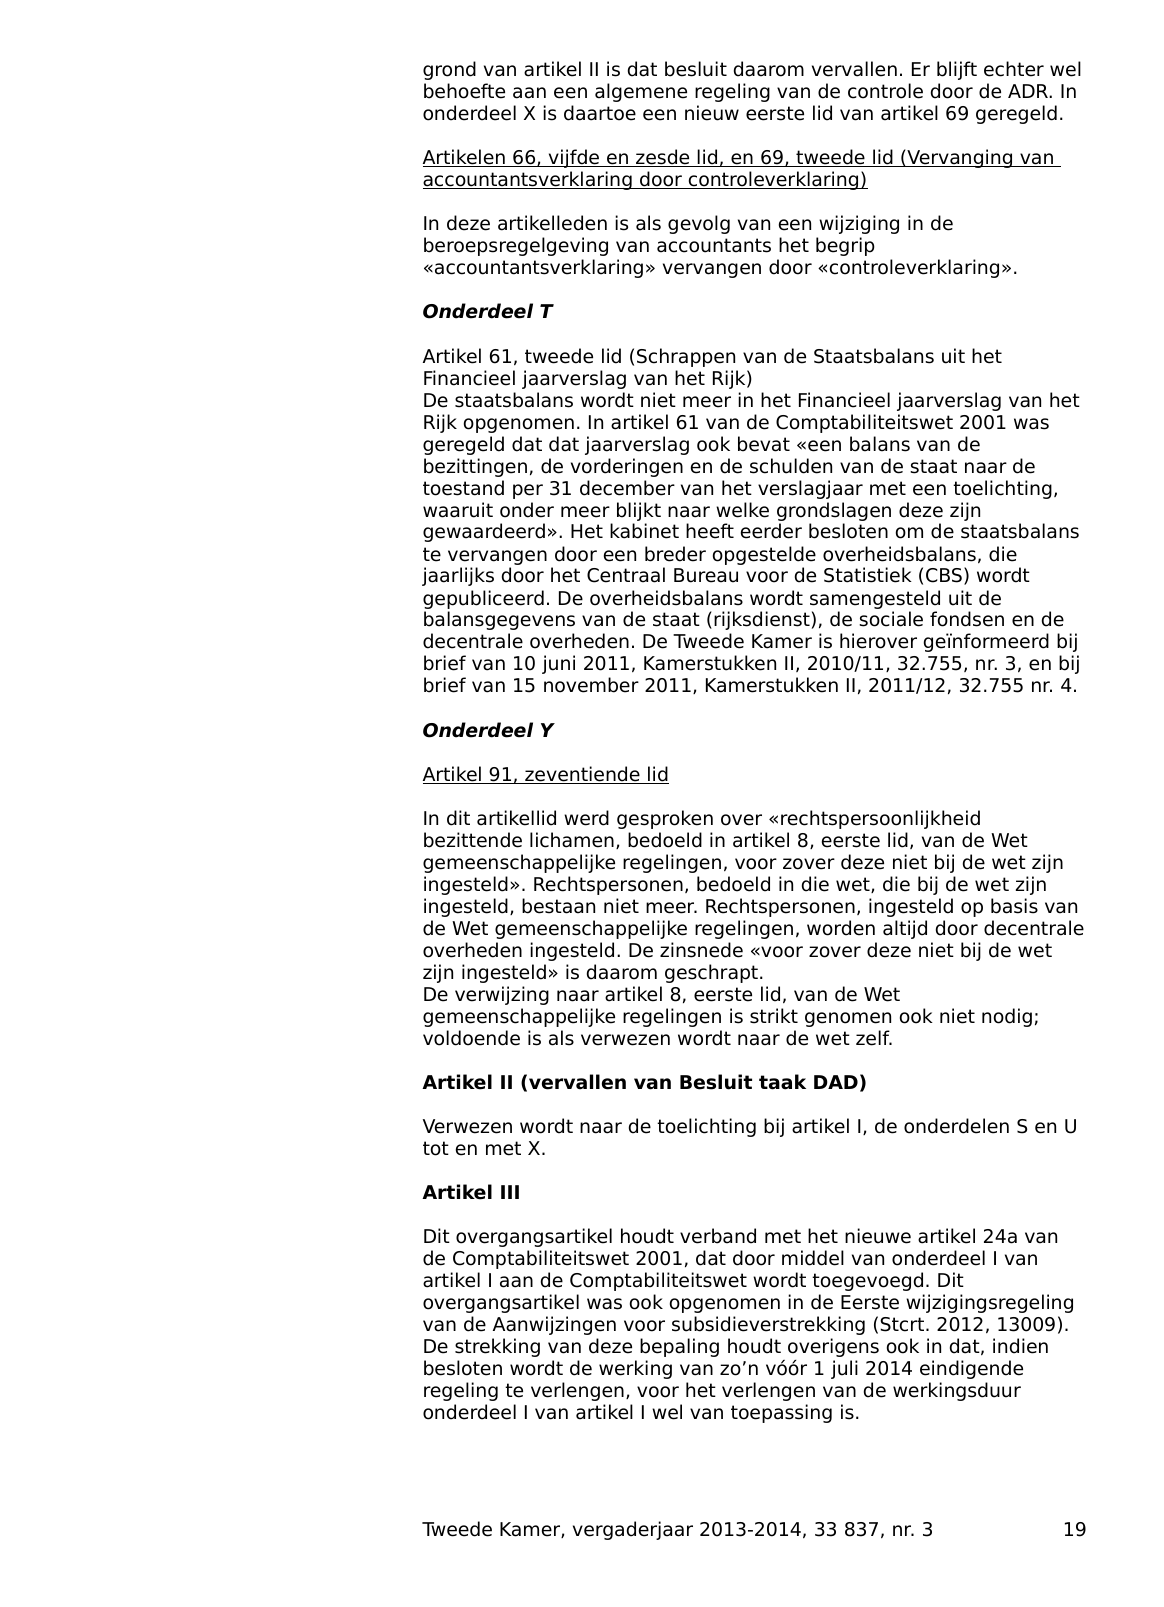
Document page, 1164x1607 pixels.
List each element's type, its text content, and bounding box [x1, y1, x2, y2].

subtitle Artikel III [422, 1182, 1087, 1204]
subtitle Artikel 91, zeventiende lid [422, 764, 1087, 786]
subtitle Onderdeel T [422, 301, 1087, 323]
subtitle Artikel II (vervallen van Besluit taak DAD) [422, 1072, 1087, 1094]
subtitle Onderdeel Y [422, 719, 1087, 741]
text Verwezen wordt naar de toelichting bij artikel I, de onderdelen S en U tot en met X. [422, 1116, 1087, 1160]
text De staatsbalans wordt niet meer in het Financieel jaarverslag van het Rijk opgenomen. In artikel 61 van de Comptabiliteitswet 2001 was geregeld dat dat jaarverslag ook bevat «een balans van de bezittingen, de vorderingen en de schulden van de staat naar de toestand per 31 december van het verslagjaar met een toelichting, waaruit onder meer blijkt naar welke grondslagen deze zijn gewaardeerd». Het kabinet heeft eerder besloten om de staatsbalans te vervangen door een breder opgestelde overheidsbalans, die jaarlijks door het Centraal Bureau voor de Statistiek (CBS) wordt gepubliceerd. De overheidsbalans wordt samengesteld uit de balansgegevens van de staat (rijksdienst), de sociale fondsen en de decentrale overheden. De Tweede Kamer is hierover geïnformeerd bij brief van 10 juni 2011, Kamerstukken II, 2010/11, 32.755, nr. 3, en bij brief van 15 november 2011, Kamerstukken II, 2011/12, 32.755 nr. 4. [422, 389, 1087, 697]
subtitle Artikelen 66, vijfde en zesde lid, en 69, tweede lid (Vervanging van accountantsverklaring door controleverklaring) [422, 147, 1087, 191]
text Dit overgangsartikel houdt verband met het nieuwe artikel 24a van de Comptabiliteitswet 2001, dat door middel van onderdeel I van artikel I aan de Comptabiliteitswet wordt toegevoegd. Dit overgangsartikel was ook opgenomen in de Eerste wijzigingsregeling van de Aanwijzingen voor subsidieverstrekking (Stcrt. 2012, 13009). De strekking van deze bepaling houdt overigens ook in dat, indien besloten wordt de werking van zo’n vóór 1 juli 2014 eindigende regeling te verlengen, voor het verlengen van de werkingsduur onderdeel I van artikel I wel van toepassing is. [422, 1226, 1087, 1424]
text De verwijzing naar artikel 8, eerste lid, van de Wet gemeenschappelijke regelingen is strikt genomen ook niet nodig; voldoende is als verwezen wordt naar de wet zelf. [422, 984, 1087, 1049]
text In deze artikelleden is als gevolg van een wijziging in de beroepsregelgeving van accountants het begrip «accountantsverklaring» vervangen door «controleverklaring». [422, 213, 1087, 279]
text Artikel 61, tweede lid (Schrappen van de Staatsbalans uit het Financieel jaarverslag van het Rijk) [422, 346, 1087, 389]
text grond van artikel II is dat besluit daarom vervallen. Er blijft echter wel behoefte aan een algemene regeling van de controle door de ADR. In onderdeel X is daartoe een nieuw eerste lid van artikel 69 geregeld. [422, 59, 1087, 125]
text In dit artikellid werd gesproken over «rechtspersoonlijkheid bezittende lichamen, bedoeld in artikel 8, eerste lid, van de Wet gemeenschappelijke regelingen, voor zover deze niet bij de wet zijn ingesteld». Rechtspersonen, bedoeld in die wet, die bij de wet zijn ingesteld, bestaan niet meer. Rechtspersonen, ingesteld op basis van de Wet gemeenschappelijke regelingen, worden altijd door decentrale overheden ingesteld. De zinsnede «voor zover deze niet bij de wet zijn ingesteld» is daarom geschrapt. [422, 808, 1087, 984]
